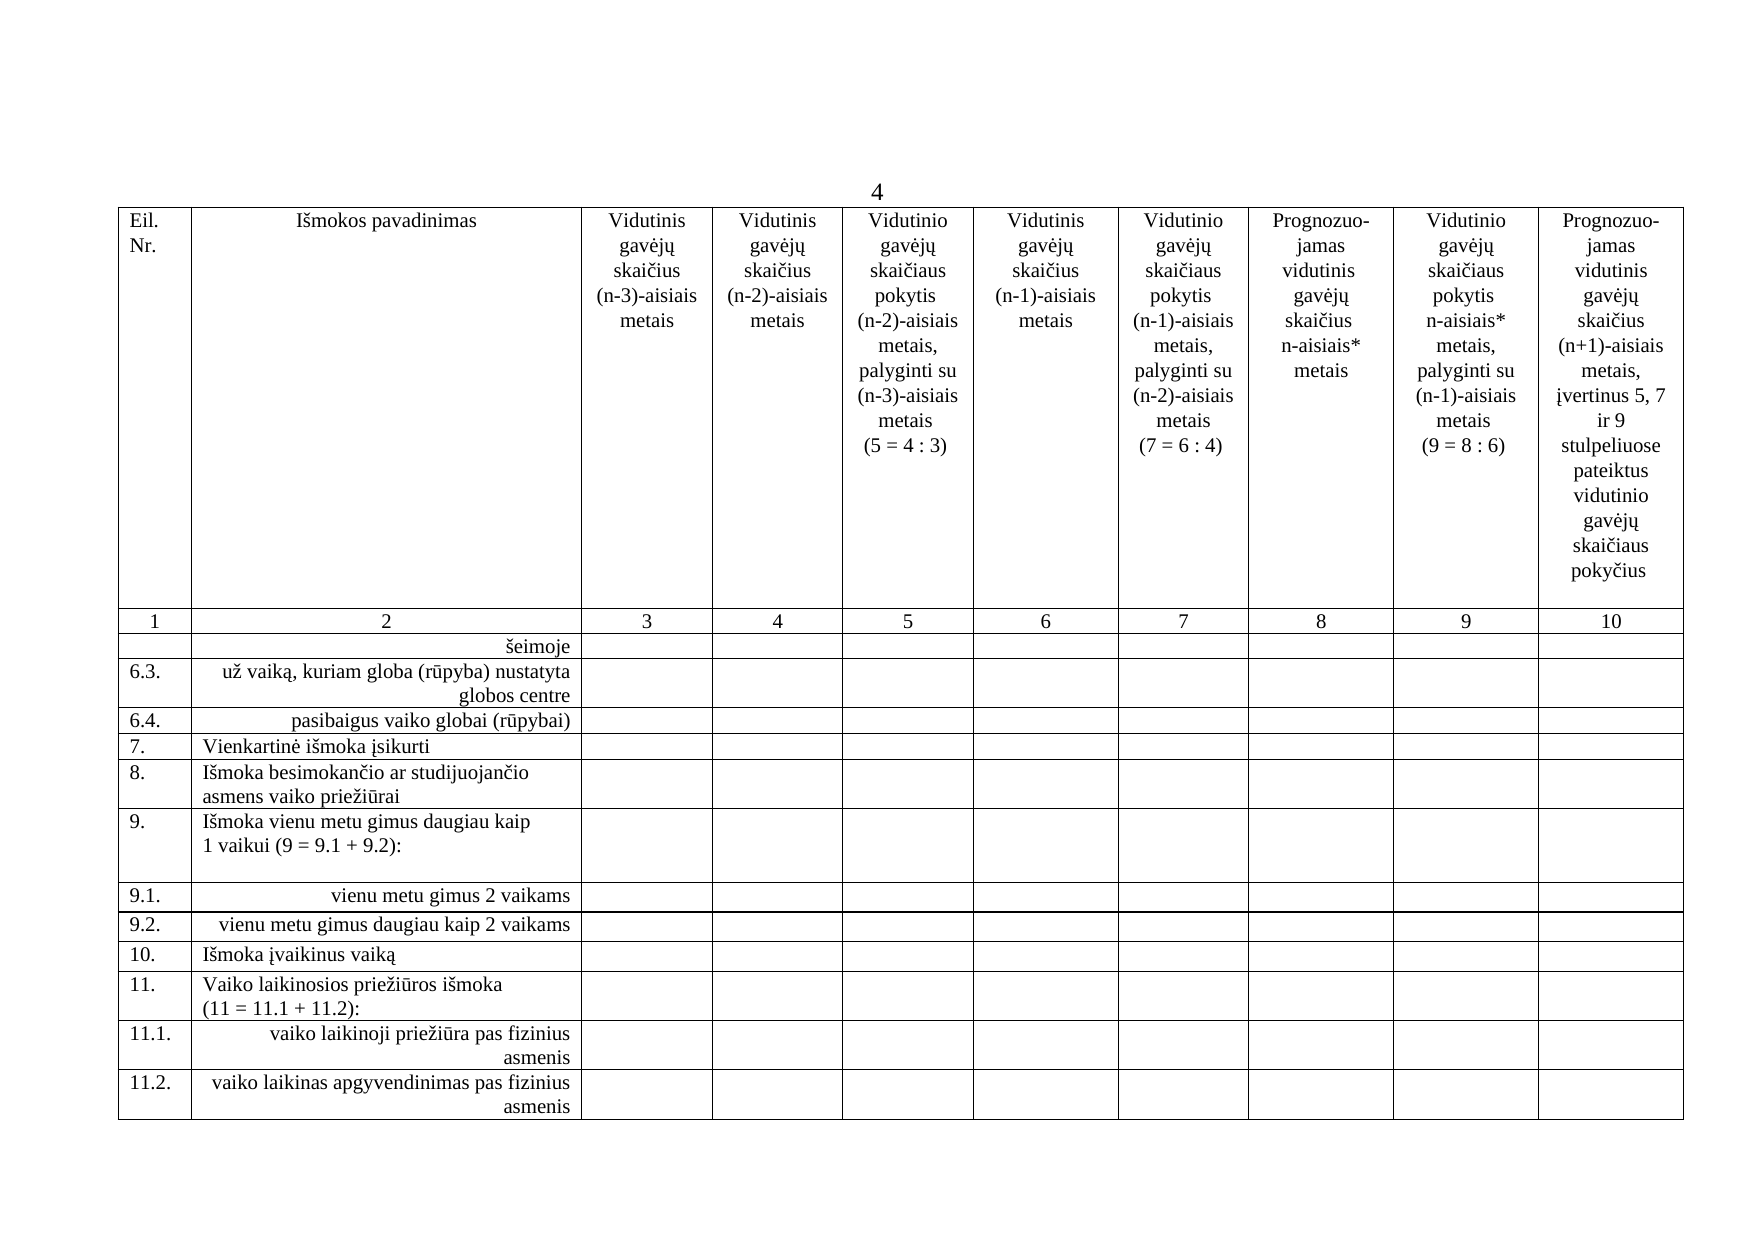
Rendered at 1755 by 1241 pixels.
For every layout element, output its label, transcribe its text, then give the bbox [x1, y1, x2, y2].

table_cell [974, 809, 1118, 882]
table_cell [843, 942, 973, 971]
table_cell [1249, 659, 1393, 707]
table_cell [713, 734, 842, 759]
table_cell [843, 972, 973, 1020]
table_cell [1394, 659, 1538, 707]
table_cell Vienkartinė išmoka įsikurti [192, 734, 581, 759]
table_cell [1249, 708, 1393, 733]
table_cell [974, 734, 1118, 759]
table_cell [1249, 809, 1393, 882]
table_cell [843, 913, 973, 941]
table_cell [713, 972, 842, 1020]
table_cell [1539, 942, 1683, 971]
table_cell [1249, 972, 1393, 1020]
table_cell [582, 942, 712, 971]
table_cell [582, 1070, 712, 1118]
table_cell 5 [843, 609, 973, 633]
table_cell [713, 708, 842, 733]
table_header Prognozuo- jamas vidutinis gavėjų skaičius (n+1)-aisiais metais, įvertinus 5, 7 ir 9 stulpeliuose pateiktus vidutinio gavėjų skaičiaus pokyčius [1539, 208, 1683, 608]
table_cell [974, 659, 1118, 707]
table_cell Vaiko laikinosios priežiūros išmoka (11 = 11.1 + 11.2): [192, 972, 581, 1020]
table_cell 7 [1119, 609, 1248, 633]
table_cell [1539, 708, 1683, 733]
table_cell [582, 1021, 712, 1069]
table_cell 6.3. [119, 659, 191, 707]
table_cell 9.1. [119, 883, 191, 911]
table_cell [1539, 634, 1683, 658]
table_cell [1119, 659, 1248, 707]
table_cell [843, 634, 973, 658]
table_cell vaiko laikinoji priežiūra pas fizinius asmenis [192, 1021, 581, 1069]
table_cell [1539, 734, 1683, 759]
table_cell [1394, 708, 1538, 733]
table_cell [582, 760, 712, 808]
table_cell [1539, 1021, 1683, 1069]
table_cell 9. [119, 809, 191, 882]
table_cell [713, 913, 842, 941]
table_cell 9 [1394, 609, 1538, 633]
table_cell 8 [1249, 609, 1393, 633]
table_cell Išmoka vienu metu gimus daugiau kaip 1 vaikui (9 = 9.1 + 9.2): [192, 809, 581, 882]
table_cell [713, 1021, 842, 1069]
table_cell [1249, 913, 1393, 941]
table_cell [1119, 913, 1248, 941]
table_header Eil. Nr. [119, 208, 191, 608]
table_cell 3 [582, 609, 712, 633]
table_cell Išmoka besimokančio ar studijuojančio asmens vaiko priežiūrai [192, 760, 581, 808]
table_cell [1249, 760, 1393, 808]
table_cell [1249, 883, 1393, 911]
table_cell [1394, 942, 1538, 971]
table_cell [713, 809, 842, 882]
table_cell [974, 883, 1118, 911]
table_cell [1119, 809, 1248, 882]
table_cell 1 [119, 609, 191, 633]
table_cell [1249, 634, 1393, 658]
table_cell [582, 634, 712, 658]
table_cell [582, 913, 712, 941]
table_cell [1394, 913, 1538, 941]
table_cell [1394, 972, 1538, 1020]
table_cell [1249, 734, 1393, 759]
table_cell [1249, 1021, 1393, 1069]
table_cell [1539, 913, 1683, 941]
table_cell [1119, 760, 1248, 808]
table_cell vienu metu gimus daugiau kaip 2 vaikams [192, 913, 581, 941]
table_cell [1119, 1070, 1248, 1118]
table_cell [974, 942, 1118, 971]
table_cell [582, 734, 712, 759]
table_header Vidutinis gavėjų skaičius (n-3)-aisiais metais [582, 208, 712, 608]
table_cell [1119, 634, 1248, 658]
table_cell vaiko laikinas apgyvendinimas pas fizinius asmenis [192, 1070, 581, 1118]
table_cell [1119, 708, 1248, 733]
table_cell 10. [119, 942, 191, 971]
table_cell [843, 659, 973, 707]
table_cell [582, 708, 712, 733]
table_cell [713, 1070, 842, 1118]
table_cell [974, 972, 1118, 1020]
table_cell [713, 760, 842, 808]
table_cell [974, 1021, 1118, 1069]
table_cell 11.1. [119, 1021, 191, 1069]
table_cell 10 [1539, 609, 1683, 633]
table_cell [713, 634, 842, 658]
table_cell [582, 659, 712, 707]
table_header Vidutinis gavėjų skaičius (n-2)-aisiais metais [713, 208, 842, 608]
table_cell [1394, 634, 1538, 658]
table_cell [1119, 734, 1248, 759]
table_cell [1119, 883, 1248, 911]
table_cell [1119, 1021, 1248, 1069]
table_cell 7. [119, 734, 191, 759]
table_cell 6.4. [119, 708, 191, 733]
table_cell [713, 659, 842, 707]
table_cell 9.2. [119, 913, 191, 941]
table_cell [1249, 942, 1393, 971]
table_cell [119, 634, 191, 658]
table_cell [843, 1070, 973, 1118]
table_cell [582, 972, 712, 1020]
table_cell [1394, 809, 1538, 882]
table_cell [974, 1070, 1118, 1118]
table_cell [1394, 1070, 1538, 1118]
table_header Vidutinio gavėjų skaičiaus pokytis (n-2)-aisiais metais, palyginti su (n-3)-aisiais metais (5 = 4 : 3) [843, 208, 973, 608]
table_cell [1394, 883, 1538, 911]
table_cell [713, 883, 842, 911]
table_header Vidutinis gavėjų skaičius (n-1)-aisiais metais [974, 208, 1118, 608]
table_cell 11. [119, 972, 191, 1020]
table_cell [1394, 1021, 1538, 1069]
table_cell [1394, 760, 1538, 808]
table_header Prognozuo-jamas vidutinis gavėjų skaičius n-aisiais* metais [1249, 208, 1393, 608]
table_cell 8. [119, 760, 191, 808]
table_cell [843, 760, 973, 808]
table_cell [1249, 1070, 1393, 1118]
table_cell 4 [713, 609, 842, 633]
table_cell [843, 734, 973, 759]
table_cell [713, 942, 842, 971]
table_cell [582, 809, 712, 882]
table_cell [843, 708, 973, 733]
table_cell [1539, 659, 1683, 707]
table_header Išmokos pavadinimas [192, 208, 581, 608]
table_cell [1539, 883, 1683, 911]
table_cell [1119, 972, 1248, 1020]
table_cell [1539, 1070, 1683, 1118]
table_cell [843, 809, 973, 882]
table_cell Išmoka įvaikinus vaiką [192, 942, 581, 971]
table_cell pasibaigus vaiko globai (rūpybai) [192, 708, 581, 733]
table_cell [1394, 734, 1538, 759]
table_header Vidutinio gavėjų skaičiaus pokytis (n-1)-aisiais metais, palyginti su (n-2)-aisiais metais (7 = 6 : 4) [1119, 208, 1248, 608]
table_cell vienu metu gimus 2 vaikams [192, 883, 581, 911]
table_cell [843, 883, 973, 911]
table_cell [974, 634, 1118, 658]
table_cell [974, 708, 1118, 733]
table_cell [1539, 809, 1683, 882]
table_cell [1539, 972, 1683, 1020]
table_cell [1539, 760, 1683, 808]
table_cell 6 [974, 609, 1118, 633]
table_cell [843, 1021, 973, 1069]
table_cell [582, 883, 712, 911]
table_cell [1119, 942, 1248, 971]
table_cell 11.2. [119, 1070, 191, 1118]
table_cell 2 [192, 609, 581, 633]
table_cell už vaiką, kuriam globa (rūpyba) nustatyta globos centre [192, 659, 581, 707]
table_cell šeimoje [192, 634, 581, 658]
table_cell [974, 913, 1118, 941]
table_cell [974, 760, 1118, 808]
table_header Vidutinio gavėjų skaičiaus pokytis n-aisiais* metais, palyginti su (n-1)-aisiais metais (9 = 8 : 6) [1394, 208, 1538, 608]
